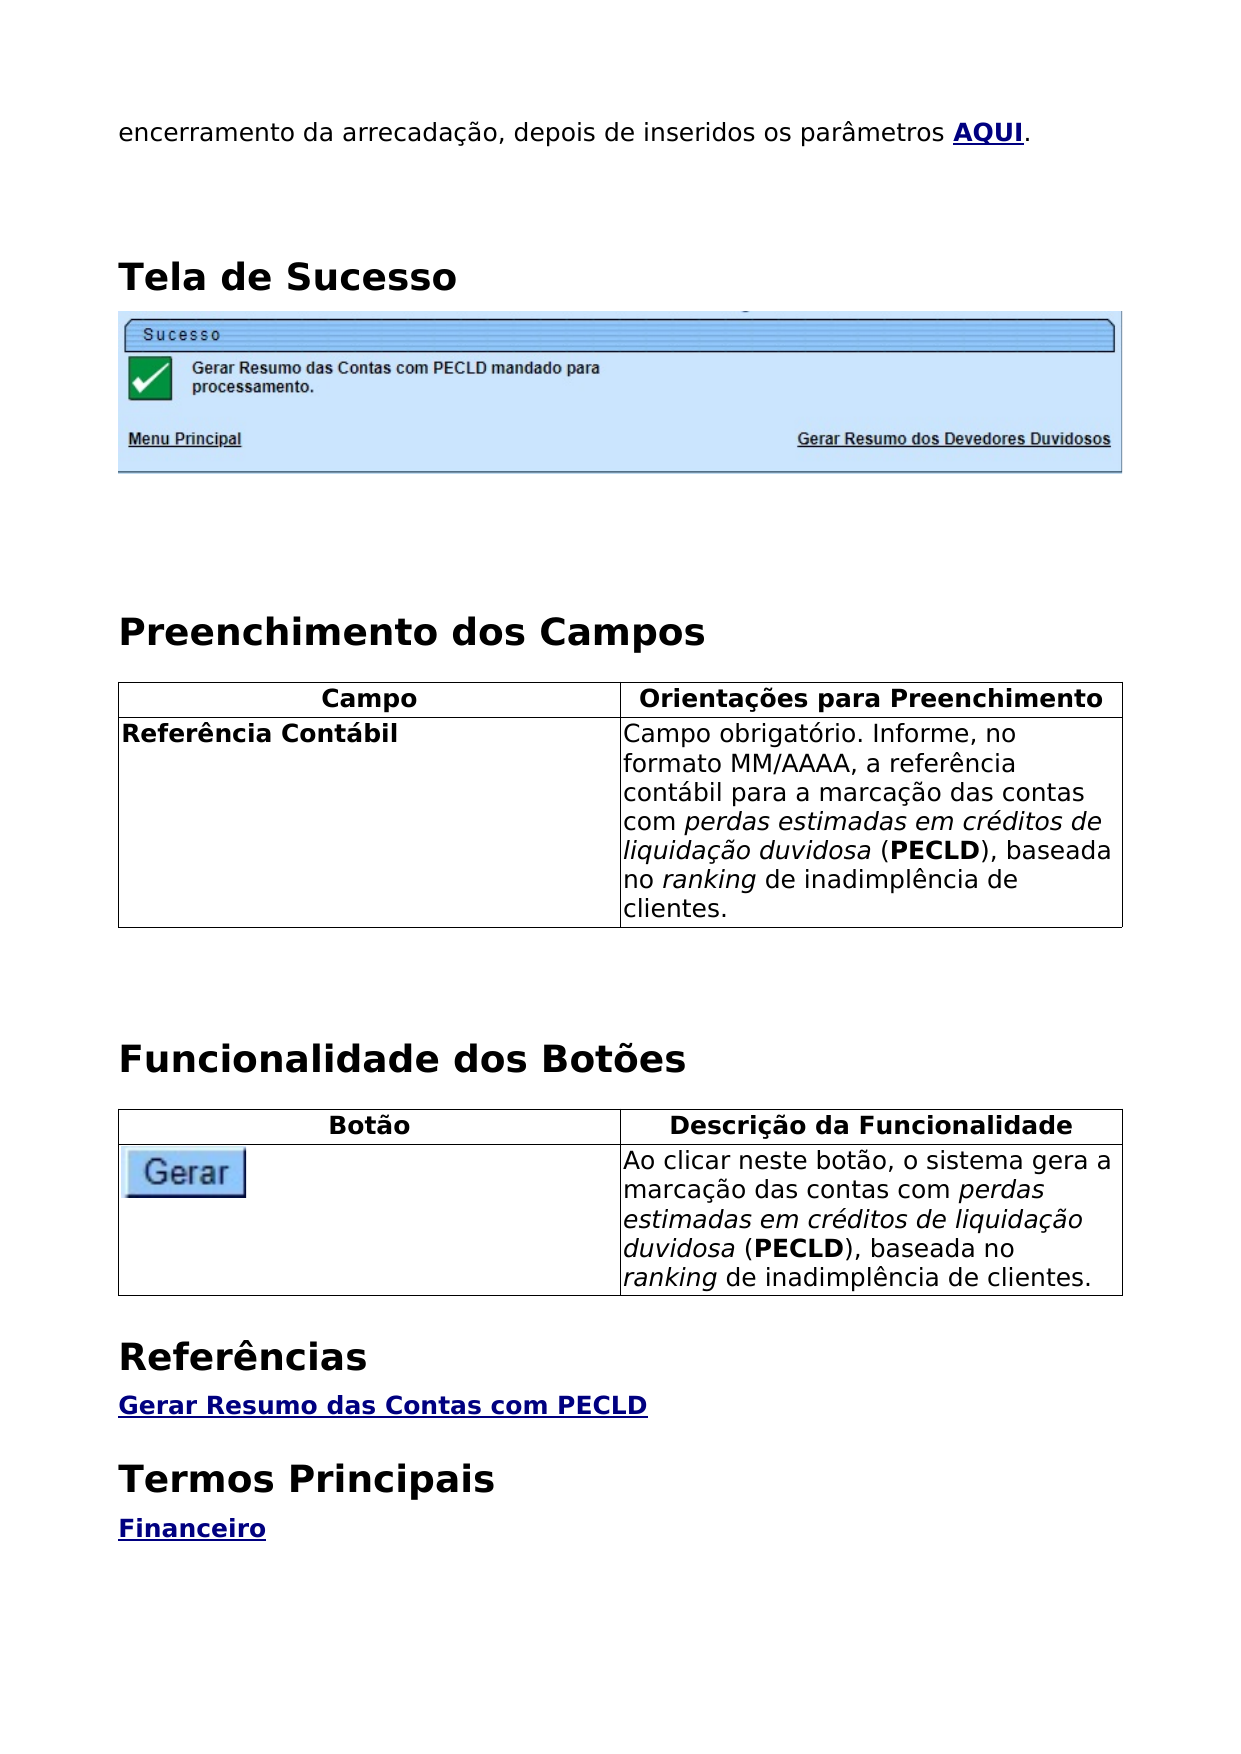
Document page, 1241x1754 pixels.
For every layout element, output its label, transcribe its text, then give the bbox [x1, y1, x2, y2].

subtitle Referências [118, 1335, 1122, 1379]
subtitle Funcionalidade dos Botões [118, 1037, 1122, 1081]
table_header Descrição da Funcionalidade [621, 1110, 1122, 1143]
text [118, 1556, 1122, 1614]
subtitle Termos Principais [118, 1458, 1122, 1502]
subtitle Preenchimento dos Campos [118, 611, 1122, 654]
table_cell Referência Contábil [119, 718, 620, 927]
subtitle Tela de Sucesso [118, 256, 1122, 299]
picture [118, 311, 1123, 474]
table_header Botão [119, 1110, 620, 1143]
table_header Orientações para Preenchimento [621, 683, 1122, 717]
text Gerar Resumo das Contas com PECLD [118, 1391, 1122, 1421]
table_cell Campo obrigatório. Informe, no formato MM/AAAA, a referência contábil para a marcação das contas com perdas estimadas em créditos de liquidação duvidosa (PECLD), baseada no ranking de inadimplência de clientes. [621, 718, 1122, 927]
table_header Campo [119, 683, 620, 717]
picture [121, 1146, 247, 1198]
text Financeiro [118, 1514, 1122, 1543]
text encerramento da arrecadação, depois de inseridos os parâmetros AQUI. [118, 118, 1122, 147]
table_cell Ao clicar neste botão, o sistema gera a marcação das contas com perdas estimadas em créditos de liquidação duvidosa (PECLD), baseada no ranking de inadimplência de clientes. [621, 1145, 1122, 1295]
table_cell [119, 1145, 620, 1295]
